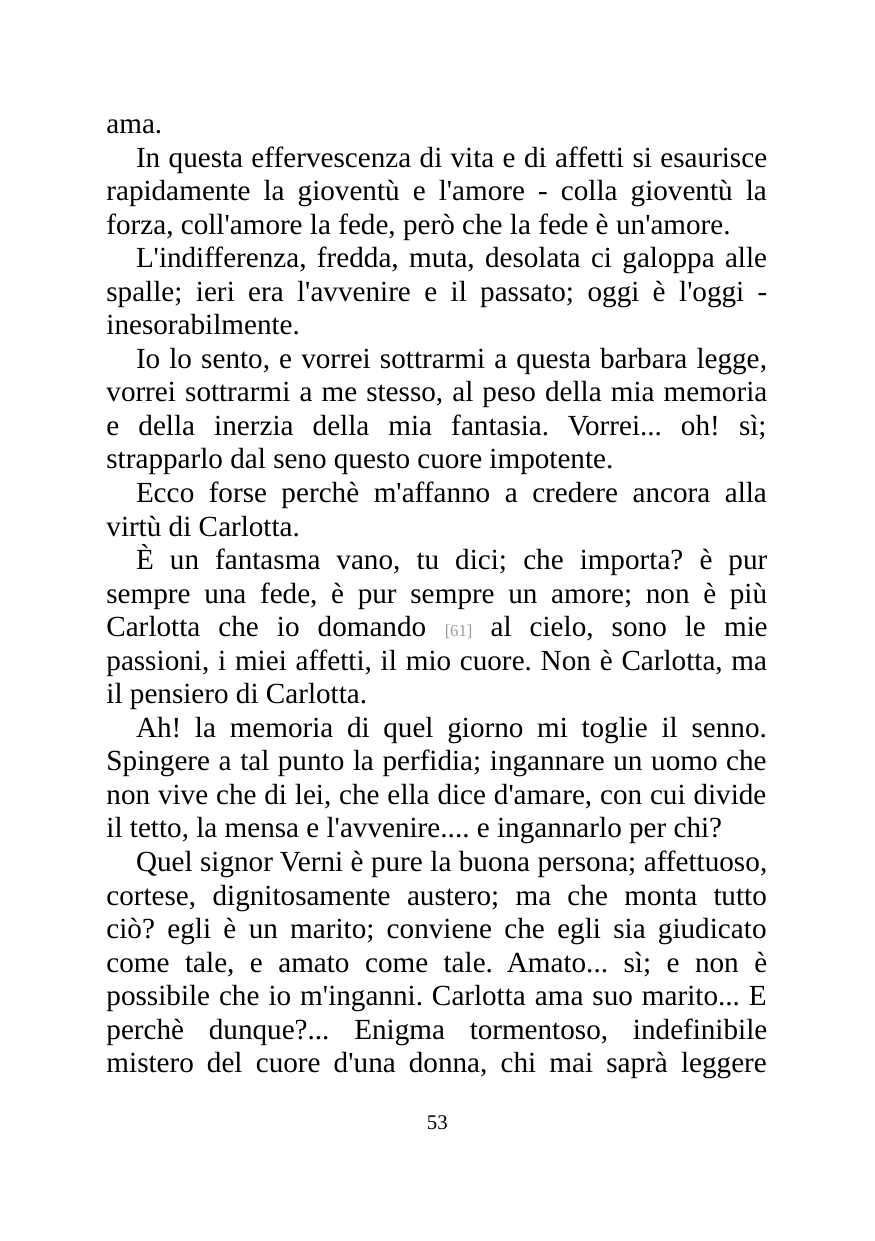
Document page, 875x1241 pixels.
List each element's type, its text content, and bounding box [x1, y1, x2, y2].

text Ecco forse perchè m'affanno a credere ancora alla virtù di Carlotta. [106, 475, 768, 542]
text Ah! la memoria di quel giorno mi toglie il senno. Spingere a tal punto la perfidia; ingannare un uomo che non vive che di lei, che ella dice d'amare, con cui divide il tetto, la mensa e l'avvenire.... e ingannarlo per chi? [106, 710, 768, 844]
text In questa effervescenza di vita e di affetti si esaurisce rapidamente la gioventù e l'amore - colla gioventù la forza, coll'amore la fede, però che la fede è un'amore. [106, 140, 768, 240]
text Io lo sento, e vorrei sottrarmi a questa barbara legge, vorrei sottrarmi a me stesso, al peso della mia memoria e della inerzia della mia fantasia. Vorrei... oh! sì; strapparlo dal seno questo cuore impotente. [106, 341, 768, 475]
text È un fantasma vano, tu dici; che importa? è pur sempre una fede, è pur sempre un amore; non è più Carlotta che io domando [61] al cielo, sono le mie passioni, i miei affetti, il mio cuore. Non è Carlotta, ma il pensiero di Carlotta. [106, 542, 768, 710]
text ama. [106, 106, 768, 140]
text Quel signor Verni è pure la buona persona; affettuoso, cortese, dignitosamente austero; ma che monta tutto ciò? egli è un marito; conviene che egli sia giudicato come tale, e amato come tale. Amato... sì; e non è possibile che io m'inganni. Carlotta ama suo marito... E perchè dunque?... Enigma tormentoso, indefinibile mistero del cuore d'una donna, chi mai saprà leggere [106, 844, 768, 1079]
text L'indifferenza, fredda, muta, desolata ci galoppa alle spalle; ieri era l'avvenire e il passato; oggi è l'oggi - inesorabilmente. [106, 240, 768, 341]
